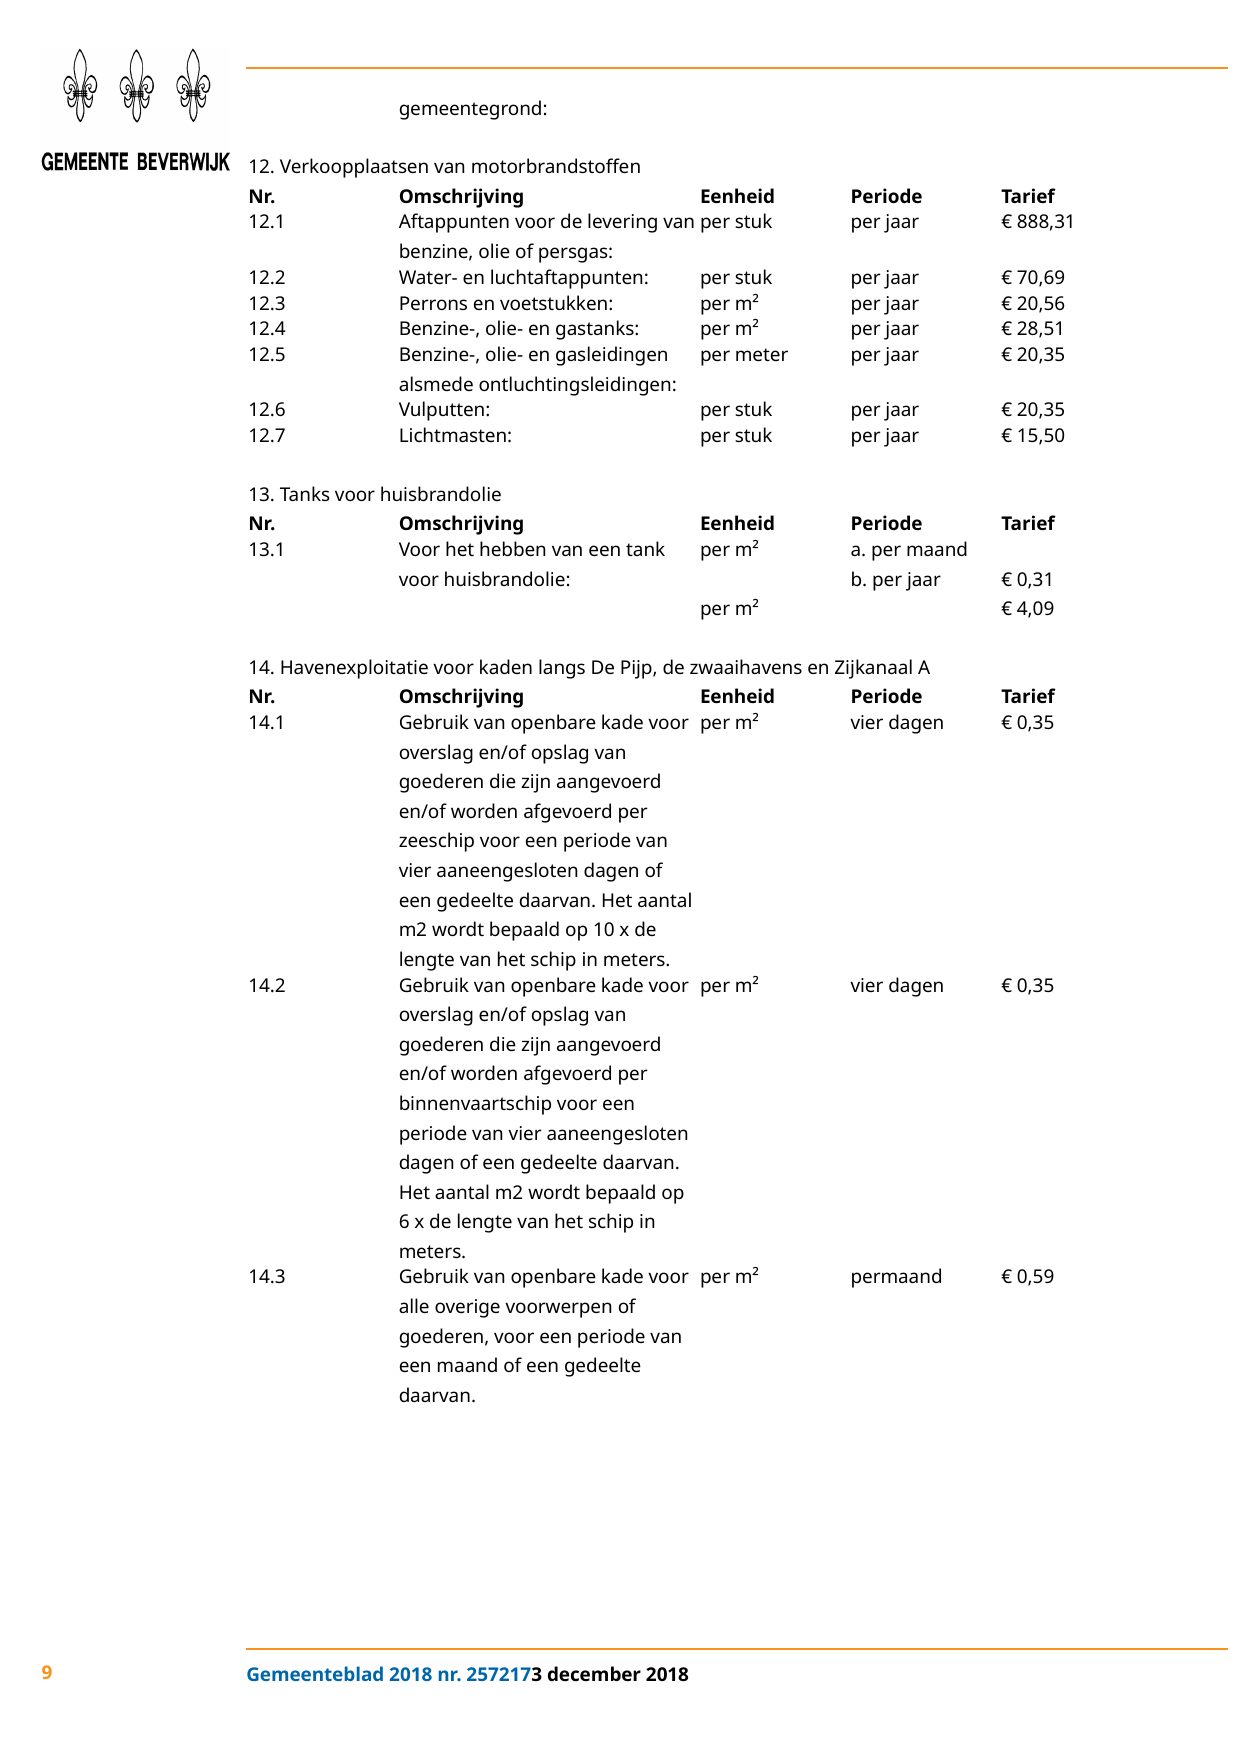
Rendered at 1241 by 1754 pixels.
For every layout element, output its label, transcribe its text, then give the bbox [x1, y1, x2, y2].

table_cell per m² [700, 709, 850, 972]
table_header Omschrijving [399, 183, 700, 209]
table_cell per jaar [850, 316, 1001, 341]
table_cell Aftappunten voor de levering van benzine, olie of persgas: [399, 209, 700, 264]
table_cell € 70,69 [1001, 264, 1152, 290]
table_cell per stuk [700, 264, 850, 290]
table_cell vier dagen [850, 709, 1001, 972]
table_cell [700, 95, 850, 121]
table_cell Gebruik van openbare kade voor alle overige voorwerpen of goederen, voor een periode van een maand of een gedeelte daarvan. [399, 1264, 700, 1408]
table_cell per m² [700, 290, 850, 316]
table_cell per jaar [850, 264, 1001, 290]
table_cell 12.7 [248, 422, 398, 448]
table_cell per stuk [700, 422, 850, 448]
table_cell per jaar [850, 397, 1001, 422]
table_header Periode [850, 511, 1001, 536]
table_cell vier dagen [850, 972, 1001, 1264]
table_header Nr. [248, 511, 398, 536]
table_cell per m² [700, 316, 850, 341]
table_cell € 15,50 [1001, 422, 1152, 448]
table_cell permaand [850, 1264, 1001, 1408]
table_cell Gebruik van openbare kade voor overslag en/of opslag van goederen die zijn aangevoerd en/of worden afgevoerd per binnenvaartschip voor een periode van vier aaneengesloten dagen of een gedeelte daarvan. Het aantal m2 wordt bepaald op 6 x de lengte van het schip in meters. [399, 972, 700, 1264]
table_cell gemeentegrond: [399, 95, 700, 121]
table_header Eenheid [700, 684, 850, 709]
table_header Tarief [1001, 511, 1152, 536]
table_cell Lichtmasten: [399, 422, 700, 448]
table_cell Benzine-, olie- en gastanks: [399, 316, 700, 341]
table_cell per jaar [850, 422, 1001, 448]
table_cell Water- en luchtaftappunten: [399, 264, 700, 290]
table_cell per jaar [850, 341, 1001, 397]
table_cell € 0,59 [1001, 1264, 1152, 1408]
table_cell € 28,51 [1001, 316, 1152, 341]
table_cell € 20,56 [1001, 290, 1152, 316]
table_cell per m² [700, 1264, 850, 1408]
table_cell 12.3 [248, 290, 398, 316]
table_cell [248, 95, 398, 121]
table_cell 14.3 [248, 1264, 398, 1408]
table_cell a. per maand b. per jaar [850, 536, 1001, 621]
text 14. Havenexploitatie voor kaden langs De Pijp, de zwaaihavens en Zijkanaal A [248, 654, 1152, 680]
table_cell per stuk [700, 209, 850, 264]
text 13. Tanks voor huisbrandolie [248, 481, 1152, 507]
table_cell 14.2 [248, 972, 398, 1264]
table_header Periode [850, 684, 1001, 709]
table_cell € 20,35 [1001, 341, 1152, 397]
table_cell per m² per m² [700, 536, 850, 621]
table_header Omschrijving [399, 684, 700, 709]
table_cell 12.4 [248, 316, 398, 341]
table_cell per stuk [700, 397, 850, 422]
table_cell Benzine-, olie- en gasleidingen alsmede ontluchtingsleidingen: [399, 341, 700, 397]
table_header Nr. [248, 684, 398, 709]
table_cell per meter [700, 341, 850, 397]
table_cell [1001, 95, 1152, 121]
table_cell 12.2 [248, 264, 398, 290]
table_cell Perrons en voetstukken: [399, 290, 700, 316]
table_header Eenheid [700, 183, 850, 209]
table_header Nr. [248, 183, 398, 209]
table_cell € 888,31 [1001, 209, 1152, 264]
table_header Periode [850, 183, 1001, 209]
table_cell 12.5 [248, 341, 398, 397]
table_header Tarief [1001, 183, 1152, 209]
table_cell 12.1 [248, 209, 398, 264]
table_cell € 0,35 [1001, 709, 1152, 972]
table_cell Gebruik van openbare kade voor overslag en/of opslag van goederen die zijn aangevoerd en/of worden afgevoerd per zeeschip voor een periode van vier aaneengesloten dagen of een gedeelte daarvan. Het aantal m2 wordt bepaald op 10 x de lengte van het schip in meters. [399, 709, 700, 972]
table_cell € 0,31 € 4,09 [1001, 536, 1152, 621]
table_cell [850, 95, 1001, 121]
table_cell per jaar [850, 209, 1001, 264]
table_cell € 0,35 [1001, 972, 1152, 1264]
table_cell per jaar [850, 290, 1001, 316]
table_cell Vulputten: [399, 397, 700, 422]
table_header Omschrijving [399, 511, 700, 536]
table_cell per m² [700, 972, 850, 1264]
text 12. Verkoopplaatsen van motorbrandstoffen [248, 153, 1152, 179]
table_cell 13.1 [248, 536, 398, 621]
table_cell Voor het hebben van een tank voor huisbrandolie: [399, 536, 700, 621]
table_header Tarief [1001, 684, 1152, 709]
table_cell € 20,35 [1001, 397, 1152, 422]
table_cell 12.6 [248, 397, 398, 422]
picture [41, 47, 231, 172]
table_header Eenheid [700, 511, 850, 536]
table_cell 14.1 [248, 709, 398, 972]
